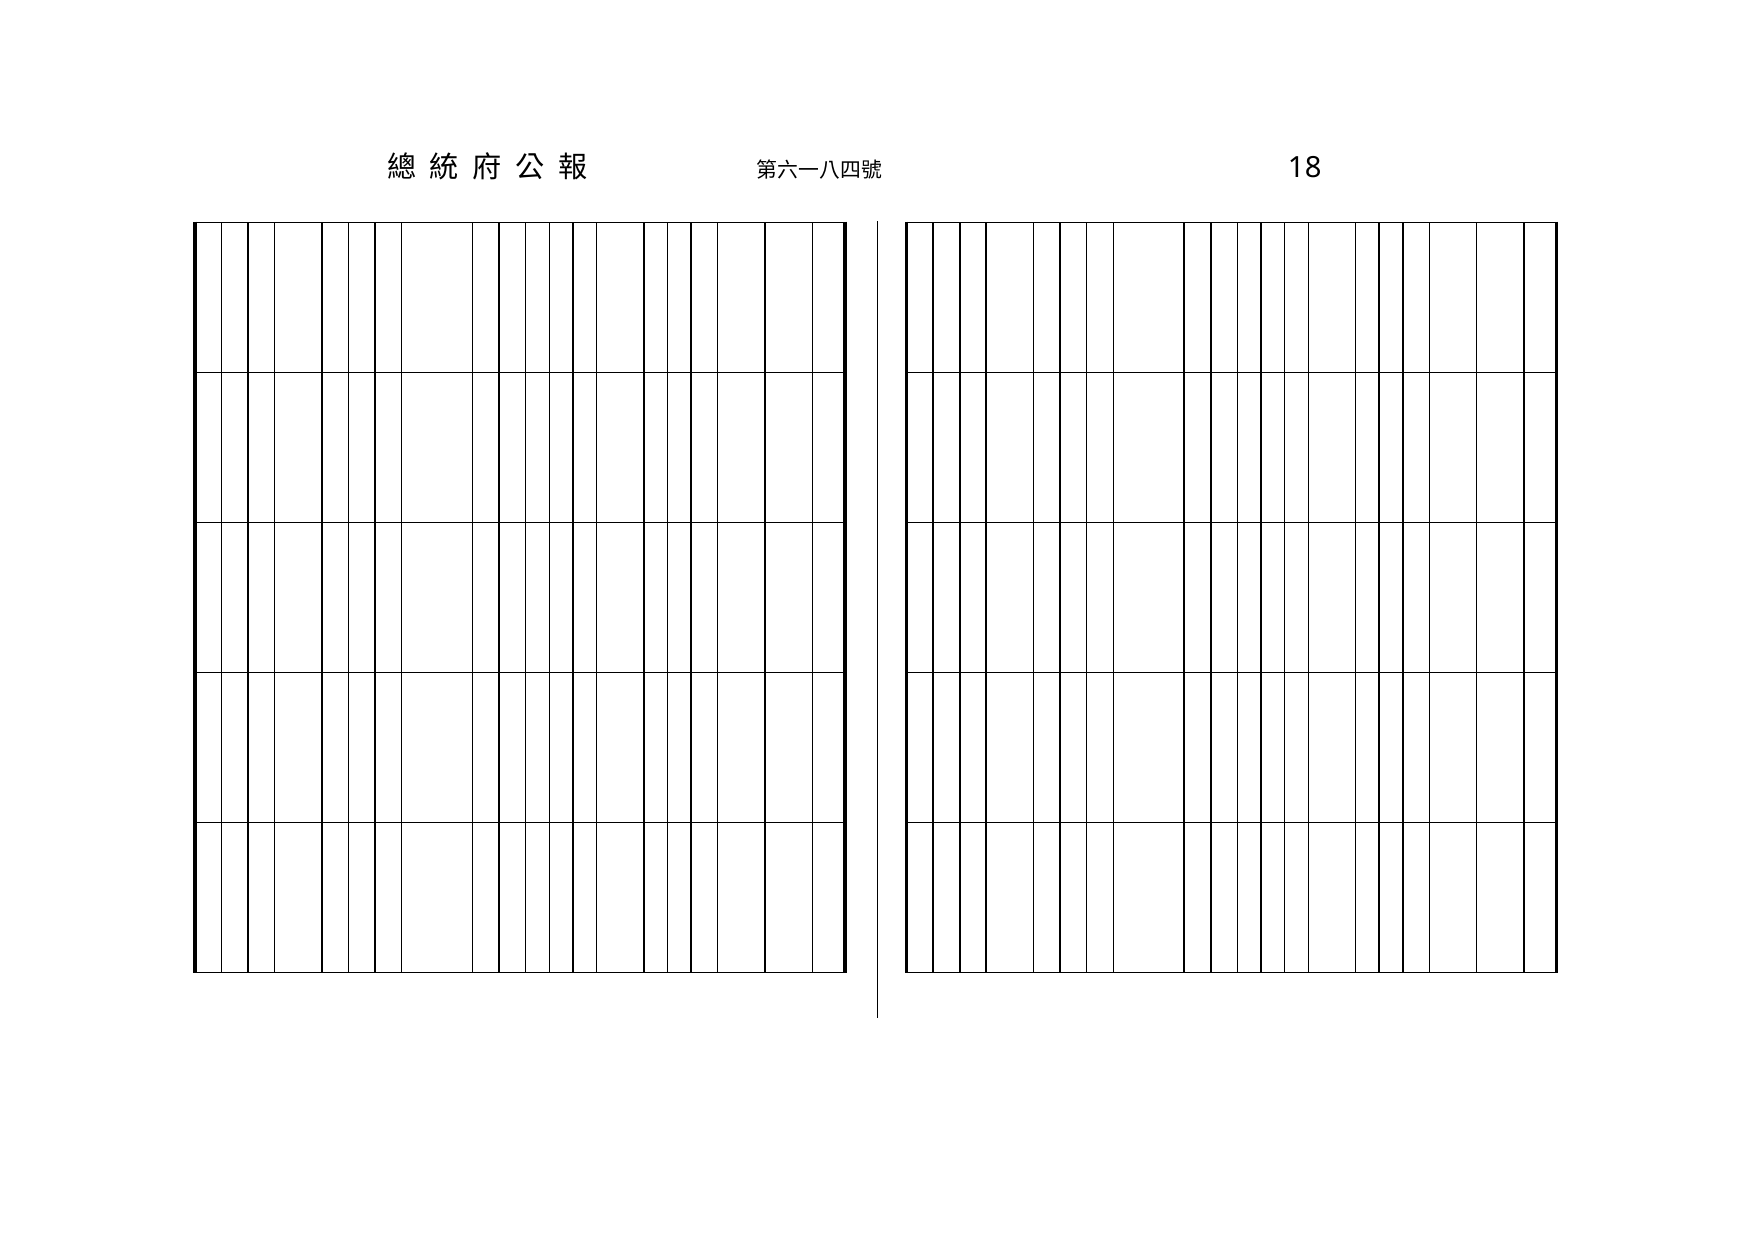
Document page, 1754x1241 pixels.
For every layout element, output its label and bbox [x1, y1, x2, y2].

table_cell [1285, 523, 1308, 672]
table_cell [298, 373, 321, 522]
table_cell [1161, 673, 1183, 822]
table_cell [668, 223, 690, 372]
table_cell [1500, 523, 1523, 672]
table_cell [1238, 223, 1260, 372]
table_cell [987, 523, 1010, 672]
table_cell [1285, 223, 1308, 372]
table_cell [1137, 373, 1161, 522]
table_cell [249, 673, 274, 822]
table_cell [1185, 373, 1210, 522]
table_cell [620, 673, 643, 822]
table_cell [1356, 223, 1378, 372]
table_cell [1114, 523, 1137, 672]
table_cell [789, 373, 812, 522]
table_cell [425, 823, 449, 972]
table_cell [473, 523, 498, 672]
table_cell [1161, 373, 1183, 522]
table_cell [1161, 823, 1183, 972]
table_cell [766, 223, 789, 372]
table_cell [402, 523, 425, 672]
table_cell [1262, 373, 1284, 522]
table_cell [425, 673, 449, 822]
table_cell [1525, 823, 1555, 972]
table_cell [668, 673, 690, 822]
table_cell [1453, 223, 1476, 372]
table_cell [402, 373, 425, 522]
table_cell [402, 673, 425, 822]
table_cell [1212, 823, 1237, 972]
table_cell [1010, 823, 1033, 972]
table_cell [449, 673, 472, 822]
table_cell [1404, 523, 1429, 672]
table_cell [645, 223, 667, 372]
table_cell [449, 223, 472, 372]
table_cell [1137, 223, 1161, 372]
table_cell [526, 523, 549, 672]
table_cell [449, 373, 472, 522]
table_cell [766, 523, 789, 672]
table_cell [550, 223, 572, 372]
table_cell [1309, 373, 1332, 522]
table_cell [1262, 223, 1284, 372]
table_cell [1010, 373, 1033, 522]
table_cell [908, 673, 932, 822]
table_cell [692, 523, 717, 672]
table_cell [222, 373, 247, 522]
table_cell [1238, 673, 1260, 822]
table_cell [908, 223, 932, 372]
table_cell [222, 523, 247, 672]
table_cell [987, 373, 1010, 522]
table_cell [1137, 523, 1161, 672]
table_cell [1332, 673, 1355, 822]
table_cell [1453, 823, 1476, 972]
table_cell [249, 373, 274, 522]
table_cell [1114, 823, 1137, 972]
table_cell [1380, 673, 1402, 822]
table_cell [1309, 523, 1332, 672]
table_cell [1430, 823, 1453, 972]
table_cell [789, 673, 812, 822]
table_cell [449, 823, 472, 972]
table_cell [1061, 223, 1086, 372]
table_cell [1212, 223, 1237, 372]
table_cell [645, 823, 667, 972]
table_cell [376, 823, 401, 972]
table_cell [425, 373, 449, 522]
table_cell [323, 823, 348, 972]
table_cell [718, 823, 741, 972]
table_cell [597, 523, 620, 672]
table_cell [1161, 223, 1183, 372]
table_cell [249, 523, 274, 672]
table_cell [1061, 523, 1086, 672]
table_cell [813, 523, 843, 672]
table_cell [1034, 823, 1059, 972]
table_cell [1356, 373, 1378, 522]
table_cell [987, 823, 1010, 972]
table_cell [197, 373, 221, 522]
table_cell [1309, 673, 1332, 822]
table_cell [275, 823, 298, 972]
table_cell [376, 673, 401, 822]
table_cell [620, 223, 643, 372]
table_cell [1332, 373, 1355, 522]
table_cell [718, 673, 741, 822]
table_cell [1332, 523, 1355, 672]
table_cell [692, 823, 717, 972]
table_cell [1212, 673, 1237, 822]
table_cell [526, 823, 549, 972]
table_cell [550, 523, 572, 672]
table_cell [550, 823, 572, 972]
table_cell [500, 523, 525, 672]
table_cell [425, 523, 449, 672]
table_cell [934, 673, 959, 822]
table_cell [1404, 223, 1429, 372]
table_cell [349, 523, 374, 672]
table_cell [1453, 673, 1476, 822]
table_cell [574, 523, 596, 672]
table_cell [1114, 373, 1137, 522]
table_cell [741, 223, 764, 372]
table_cell [526, 673, 549, 822]
table_cell [1477, 673, 1500, 822]
table_cell [934, 823, 959, 972]
table_cell [1238, 373, 1260, 522]
table_cell [1087, 523, 1113, 672]
table_cell [298, 823, 321, 972]
table_cell [718, 523, 741, 672]
table_cell [1525, 373, 1555, 522]
table_cell [1477, 523, 1500, 672]
table_cell [741, 373, 764, 522]
table_cell [1034, 373, 1059, 522]
table_cell [1238, 523, 1260, 672]
table_cell [620, 823, 643, 972]
table_cell [197, 223, 221, 372]
table_cell [741, 523, 764, 672]
table_cell [1477, 823, 1500, 972]
table_cell [1525, 673, 1555, 822]
table_cell [718, 223, 741, 372]
table_cell [1500, 223, 1523, 372]
table_cell [376, 373, 401, 522]
table_cell [349, 223, 374, 372]
table_cell [1285, 373, 1308, 522]
table_cell [550, 373, 572, 522]
table_cell [987, 673, 1010, 822]
table_cell [597, 373, 620, 522]
table_cell [741, 823, 764, 972]
table_cell [197, 673, 221, 822]
table_cell [908, 823, 932, 972]
table_cell [197, 823, 221, 972]
table_cell [1034, 523, 1059, 672]
table_cell [813, 673, 843, 822]
table_cell [1404, 823, 1429, 972]
table_cell [1185, 823, 1210, 972]
table_cell [1380, 523, 1402, 672]
table_cell [402, 823, 425, 972]
table_cell [1332, 823, 1355, 972]
table_cell [298, 523, 321, 672]
table_cell [1212, 373, 1237, 522]
table_cell [1477, 373, 1500, 522]
table_cell [526, 373, 549, 522]
table_cell [741, 673, 764, 822]
table_cell [1262, 823, 1284, 972]
table_cell [500, 223, 525, 372]
table_cell [1010, 223, 1033, 372]
table_cell [620, 373, 643, 522]
table_cell [908, 523, 932, 672]
table_cell [1262, 523, 1284, 672]
table_cell [1087, 823, 1113, 972]
table_cell [1061, 673, 1086, 822]
table_cell [275, 223, 298, 372]
table_cell [249, 223, 274, 372]
table_cell [987, 223, 1010, 372]
table_cell [1356, 673, 1378, 822]
table_cell [718, 373, 741, 522]
table_cell [376, 223, 401, 372]
table_cell [249, 823, 274, 972]
table_cell [1404, 373, 1429, 522]
table_cell [1161, 523, 1183, 672]
table_cell [692, 673, 717, 822]
table_cell [349, 823, 374, 972]
table_cell [574, 823, 596, 972]
table_cell [574, 373, 596, 522]
table_cell [1285, 823, 1308, 972]
table_cell [574, 673, 596, 822]
table_cell [597, 673, 620, 822]
table_cell [1430, 373, 1453, 522]
table_cell [1404, 673, 1429, 822]
table_cell [222, 673, 247, 822]
table_cell [1185, 223, 1210, 372]
table_cell [1034, 223, 1059, 372]
table_cell [500, 823, 525, 972]
table_cell [961, 223, 985, 372]
table_cell [1309, 223, 1332, 372]
table_cell [668, 373, 690, 522]
table_cell [908, 373, 932, 522]
table_cell [766, 823, 789, 972]
table_cell [275, 373, 298, 522]
table_cell [789, 223, 812, 372]
table_cell [1380, 823, 1402, 972]
table_cell [473, 673, 498, 822]
table_cell [473, 373, 498, 522]
table_cell [1114, 223, 1137, 372]
table_cell [692, 373, 717, 522]
table_cell [1185, 673, 1210, 822]
table_cell [323, 373, 348, 522]
table_cell [934, 373, 959, 522]
table_cell [349, 373, 374, 522]
table_cell [1010, 673, 1033, 822]
table_cell [620, 523, 643, 672]
table_cell [1525, 223, 1555, 372]
table_cell [597, 823, 620, 972]
table_cell [275, 673, 298, 822]
table_cell [222, 823, 247, 972]
table_cell [298, 223, 321, 372]
table_cell [574, 223, 596, 372]
table_cell [813, 223, 843, 372]
table_cell [425, 223, 449, 372]
table_cell [934, 223, 959, 372]
table_cell [550, 673, 572, 822]
table_cell [1212, 523, 1237, 672]
table_cell [1477, 223, 1500, 372]
table_cell [1087, 373, 1113, 522]
table_cell [813, 823, 843, 972]
table_cell [1500, 373, 1523, 522]
table_cell [1356, 523, 1378, 672]
table_cell [473, 223, 498, 372]
table_cell [1453, 523, 1476, 672]
table_cell [961, 373, 985, 522]
table_cell [1356, 823, 1378, 972]
table_cell [1087, 673, 1113, 822]
table_cell [1453, 373, 1476, 522]
table_cell [668, 523, 690, 672]
table_cell [692, 223, 717, 372]
table_cell [275, 523, 298, 672]
table_cell [298, 673, 321, 822]
table_cell [1309, 823, 1332, 972]
table_cell [1332, 223, 1355, 372]
table_cell [961, 523, 985, 672]
table_cell [500, 673, 525, 822]
table_cell [934, 523, 959, 672]
table_cell [1061, 823, 1086, 972]
table_cell [500, 373, 525, 522]
table_cell [1525, 523, 1555, 672]
table_cell [766, 673, 789, 822]
table_cell [1430, 673, 1453, 822]
table_cell [766, 373, 789, 522]
table_cell [789, 823, 812, 972]
table_cell [1114, 673, 1137, 822]
table_cell [1137, 823, 1161, 972]
table_cell [1034, 673, 1059, 822]
table_cell [323, 673, 348, 822]
table_cell [668, 823, 690, 972]
table_cell [645, 373, 667, 522]
table_cell [1087, 223, 1113, 372]
table_cell [1380, 373, 1402, 522]
table_cell [1430, 223, 1453, 372]
table_cell [645, 523, 667, 672]
table_cell [789, 523, 812, 672]
table_cell [961, 673, 985, 822]
table_cell [1262, 673, 1284, 822]
table_cell [1185, 523, 1210, 672]
table_cell [526, 223, 549, 372]
table_cell [376, 523, 401, 672]
table_cell [349, 673, 374, 822]
table_cell [449, 523, 472, 672]
table_cell [645, 673, 667, 822]
table_cell [1061, 373, 1086, 522]
table_cell [1010, 523, 1033, 672]
table_cell [597, 223, 620, 372]
table_cell [197, 523, 221, 672]
table_cell [323, 523, 348, 672]
table_cell [961, 823, 985, 972]
table_cell [1380, 223, 1402, 372]
table_cell [1137, 673, 1161, 822]
table_cell [1238, 823, 1260, 972]
table_cell [1500, 823, 1523, 972]
table_cell [1500, 673, 1523, 822]
table_cell [813, 373, 843, 522]
table_cell [402, 223, 425, 372]
table_cell [1430, 523, 1453, 672]
table_cell [1285, 673, 1308, 822]
table_cell [323, 223, 348, 372]
table_cell [473, 823, 498, 972]
table_cell [222, 223, 247, 372]
